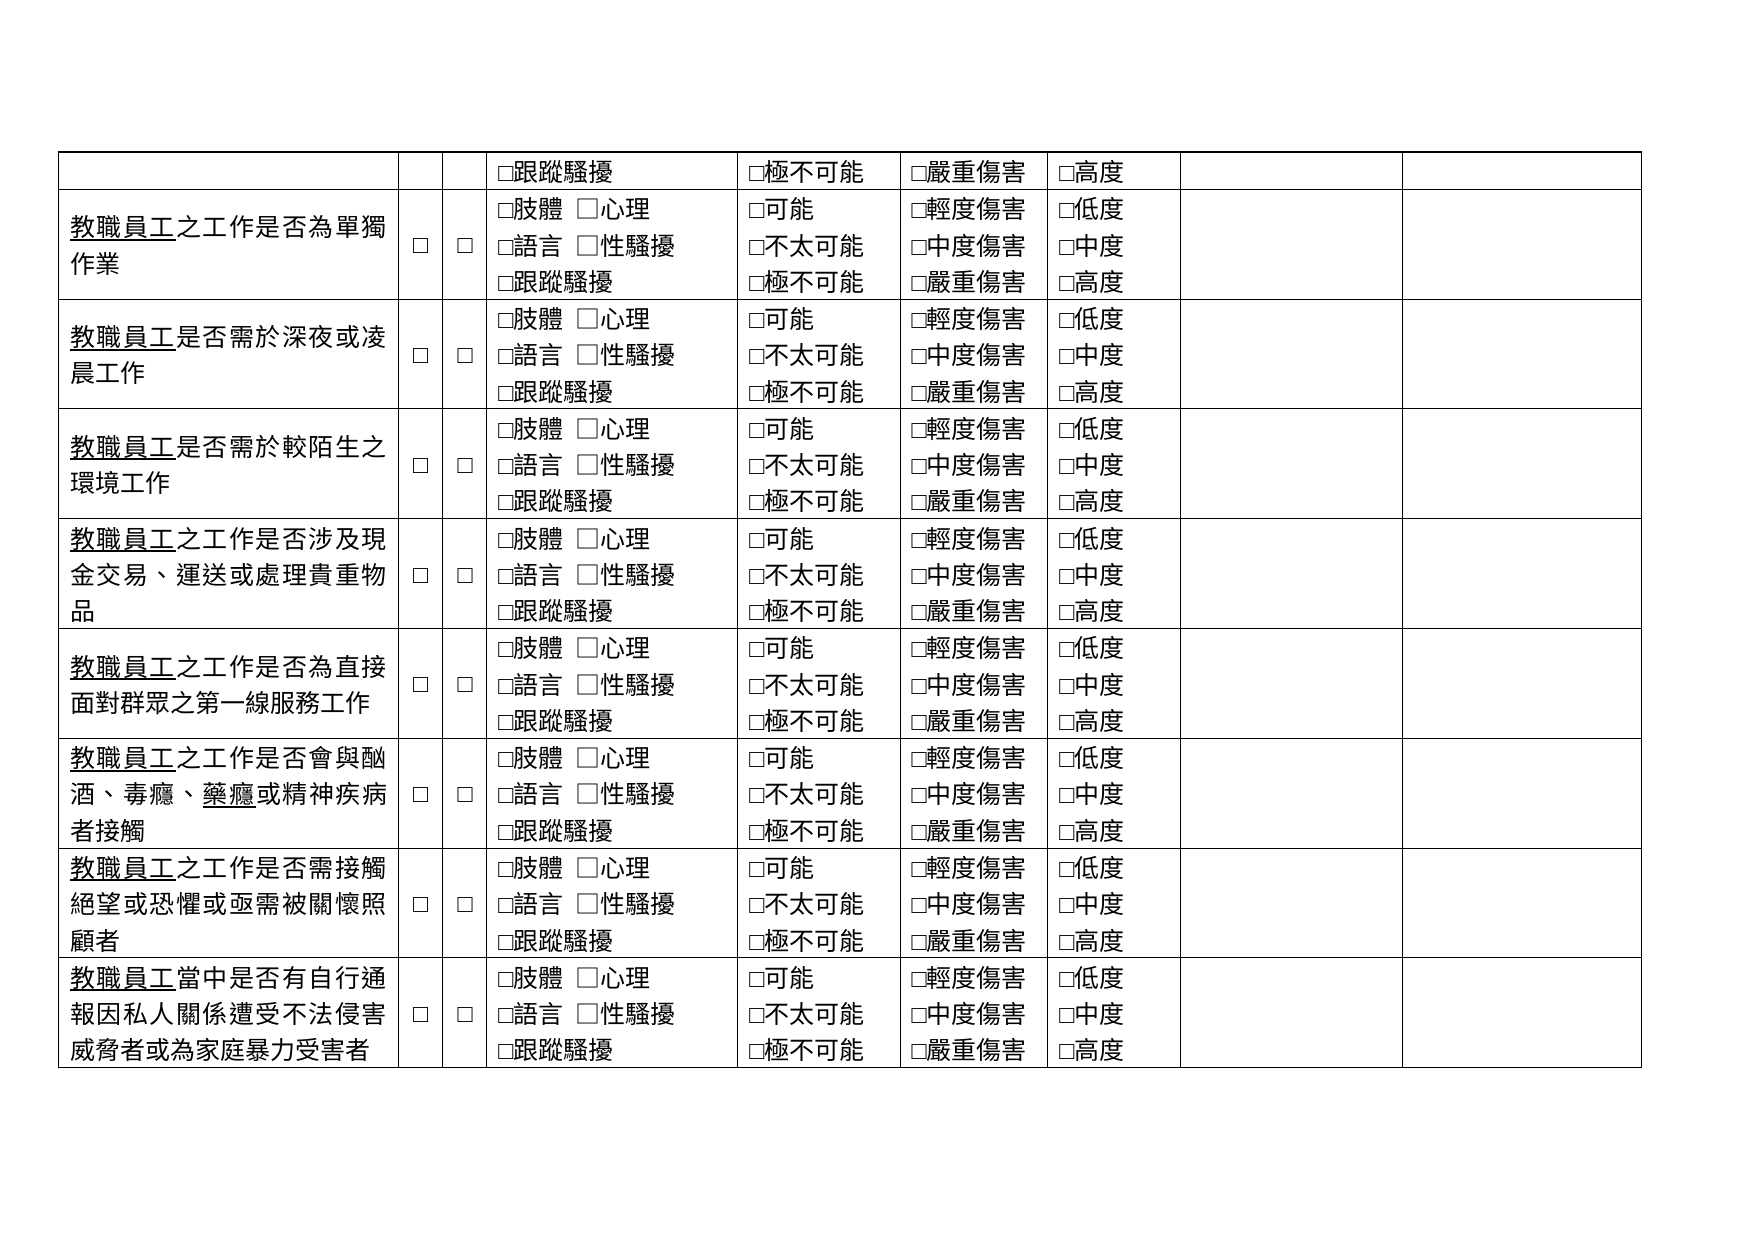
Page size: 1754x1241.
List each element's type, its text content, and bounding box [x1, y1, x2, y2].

table_cell [443, 153, 486, 189]
table_cell □低度 □中度 □高度 [1048, 519, 1180, 628]
table_cell □可能 □不太可能 □極不可能 [738, 849, 900, 957]
table_cell 教職員工之工作是否為單獨作業 [59, 190, 398, 298]
table_cell □ [443, 849, 486, 957]
table_cell [399, 153, 442, 189]
table_cell □肢體 □心理 □語言 □性騷擾 □跟蹤騷擾 [487, 958, 737, 1067]
table_cell [1181, 519, 1402, 628]
table_cell □低度 □中度 □高度 [1048, 300, 1180, 408]
table_cell □可能 □不太可能 □極不可能 [738, 409, 900, 518]
table_cell □肢體 □心理 □語言 □性騷擾 □跟蹤騷擾 [487, 300, 737, 408]
table_cell □ [443, 958, 486, 1067]
table_cell [1403, 190, 1641, 298]
table_cell □低度 □中度 □高度 [1048, 958, 1180, 1067]
table_cell [1403, 153, 1641, 189]
table_cell [1403, 958, 1641, 1067]
table_cell 教職員工之工作是否涉及現金交易、運送或處理貴重物品 [59, 519, 398, 628]
table_cell □跟蹤騷擾 [487, 153, 737, 189]
table_cell [1181, 629, 1402, 738]
table_cell 教職員工是否需於較陌生之環境工作 [59, 409, 398, 518]
table_cell 教職員工是否需於深夜或凌晨工作 [59, 300, 398, 408]
table_cell □低度 □中度 □高度 [1048, 739, 1180, 847]
table_cell □低度 □中度 □高度 [1048, 409, 1180, 518]
table_cell □輕度傷害 □中度傷害 □嚴重傷害 [901, 849, 1047, 957]
table_cell □可能 □不太可能 □極不可能 [738, 739, 900, 847]
table_cell □輕度傷害 □中度傷害 □嚴重傷害 [901, 739, 1047, 847]
table_cell □肢體 □心理 □語言 □性騷擾 □跟蹤騷擾 [487, 519, 737, 628]
table_cell 教職員工之工作是否為直接面對群眾之第一線服務工作 [59, 629, 398, 738]
table_cell □可能 □不太可能 □極不可能 [738, 300, 900, 408]
table_cell □ [443, 739, 486, 847]
table_cell □ [399, 300, 442, 408]
table_cell [1181, 739, 1402, 847]
table_cell □輕度傷害 □中度傷害 □嚴重傷害 [901, 409, 1047, 518]
table_cell □ [399, 739, 442, 847]
table_cell [1403, 519, 1641, 628]
table_cell □肢體 □心理 □語言 □性騷擾 □跟蹤騷擾 [487, 629, 737, 738]
table_cell [1181, 190, 1402, 298]
table_cell □ [399, 519, 442, 628]
table_cell [1181, 958, 1402, 1067]
table_cell □輕度傷害 □中度傷害 □嚴重傷害 [901, 300, 1047, 408]
table_cell □輕度傷害 □中度傷害 □嚴重傷害 [901, 519, 1047, 628]
table_cell □ [443, 629, 486, 738]
table_cell [1181, 849, 1402, 957]
table_cell □低度 □中度 □高度 [1048, 849, 1180, 957]
table_cell □可能 □不太可能 □極不可能 [738, 629, 900, 738]
table_cell □肢體 □心理 □語言 □性騷擾 □跟蹤騷擾 [487, 190, 737, 298]
table_cell □ [399, 958, 442, 1067]
table_cell [1403, 300, 1641, 408]
table_cell □ [443, 519, 486, 628]
table_cell □ [399, 190, 442, 298]
table_cell □肢體 □心理 □語言 □性騷擾 □跟蹤騷擾 [487, 849, 737, 957]
table_cell □輕度傷害 □中度傷害 □嚴重傷害 [901, 190, 1047, 298]
table_cell □肢體 □心理 □語言 □性騷擾 □跟蹤騷擾 [487, 739, 737, 847]
table_cell □低度 □中度 □高度 [1048, 190, 1180, 298]
table_cell [1403, 849, 1641, 957]
table_cell □極不可能 [738, 153, 900, 189]
table_cell [1403, 629, 1641, 738]
table_cell □高度 [1048, 153, 1180, 189]
table_cell [1403, 739, 1641, 847]
table_cell 教職員工之工作是否需接觸絕望或恐懼或亟需被關懷照顧者 [59, 849, 398, 957]
table_cell □ [443, 190, 486, 298]
table_cell □ [443, 409, 486, 518]
table_cell □ [399, 849, 442, 957]
table_cell □肢體 □心理 □語言 □性騷擾 □跟蹤騷擾 [487, 409, 737, 518]
table_cell □低度 □中度 □高度 [1048, 629, 1180, 738]
table_cell [1181, 409, 1402, 518]
table_cell □ [399, 409, 442, 518]
table_cell 教職員工當中是否有自行通報因私人關係遭受不法侵害威脅者或為家庭暴力受害者 [59, 958, 398, 1067]
table_cell □輕度傷害 □中度傷害 □嚴重傷害 [901, 958, 1047, 1067]
table_cell □輕度傷害 □中度傷害 □嚴重傷害 [901, 629, 1047, 738]
table_cell [1181, 153, 1402, 189]
table_cell □可能 □不太可能 □極不可能 [738, 958, 900, 1067]
table_cell □ [443, 300, 486, 408]
table_cell □可能 □不太可能 □極不可能 [738, 519, 900, 628]
table_cell 教職員工之工作是否會與酗酒、毒癮、藥癮或精神疾病者接觸 [59, 739, 398, 847]
table_cell □嚴重傷害 [901, 153, 1047, 189]
table_cell □可能 □不太可能 □極不可能 [738, 190, 900, 298]
table_cell [1181, 300, 1402, 408]
table_cell [59, 153, 398, 189]
table_cell □ [399, 629, 442, 738]
table_cell [1403, 409, 1641, 518]
